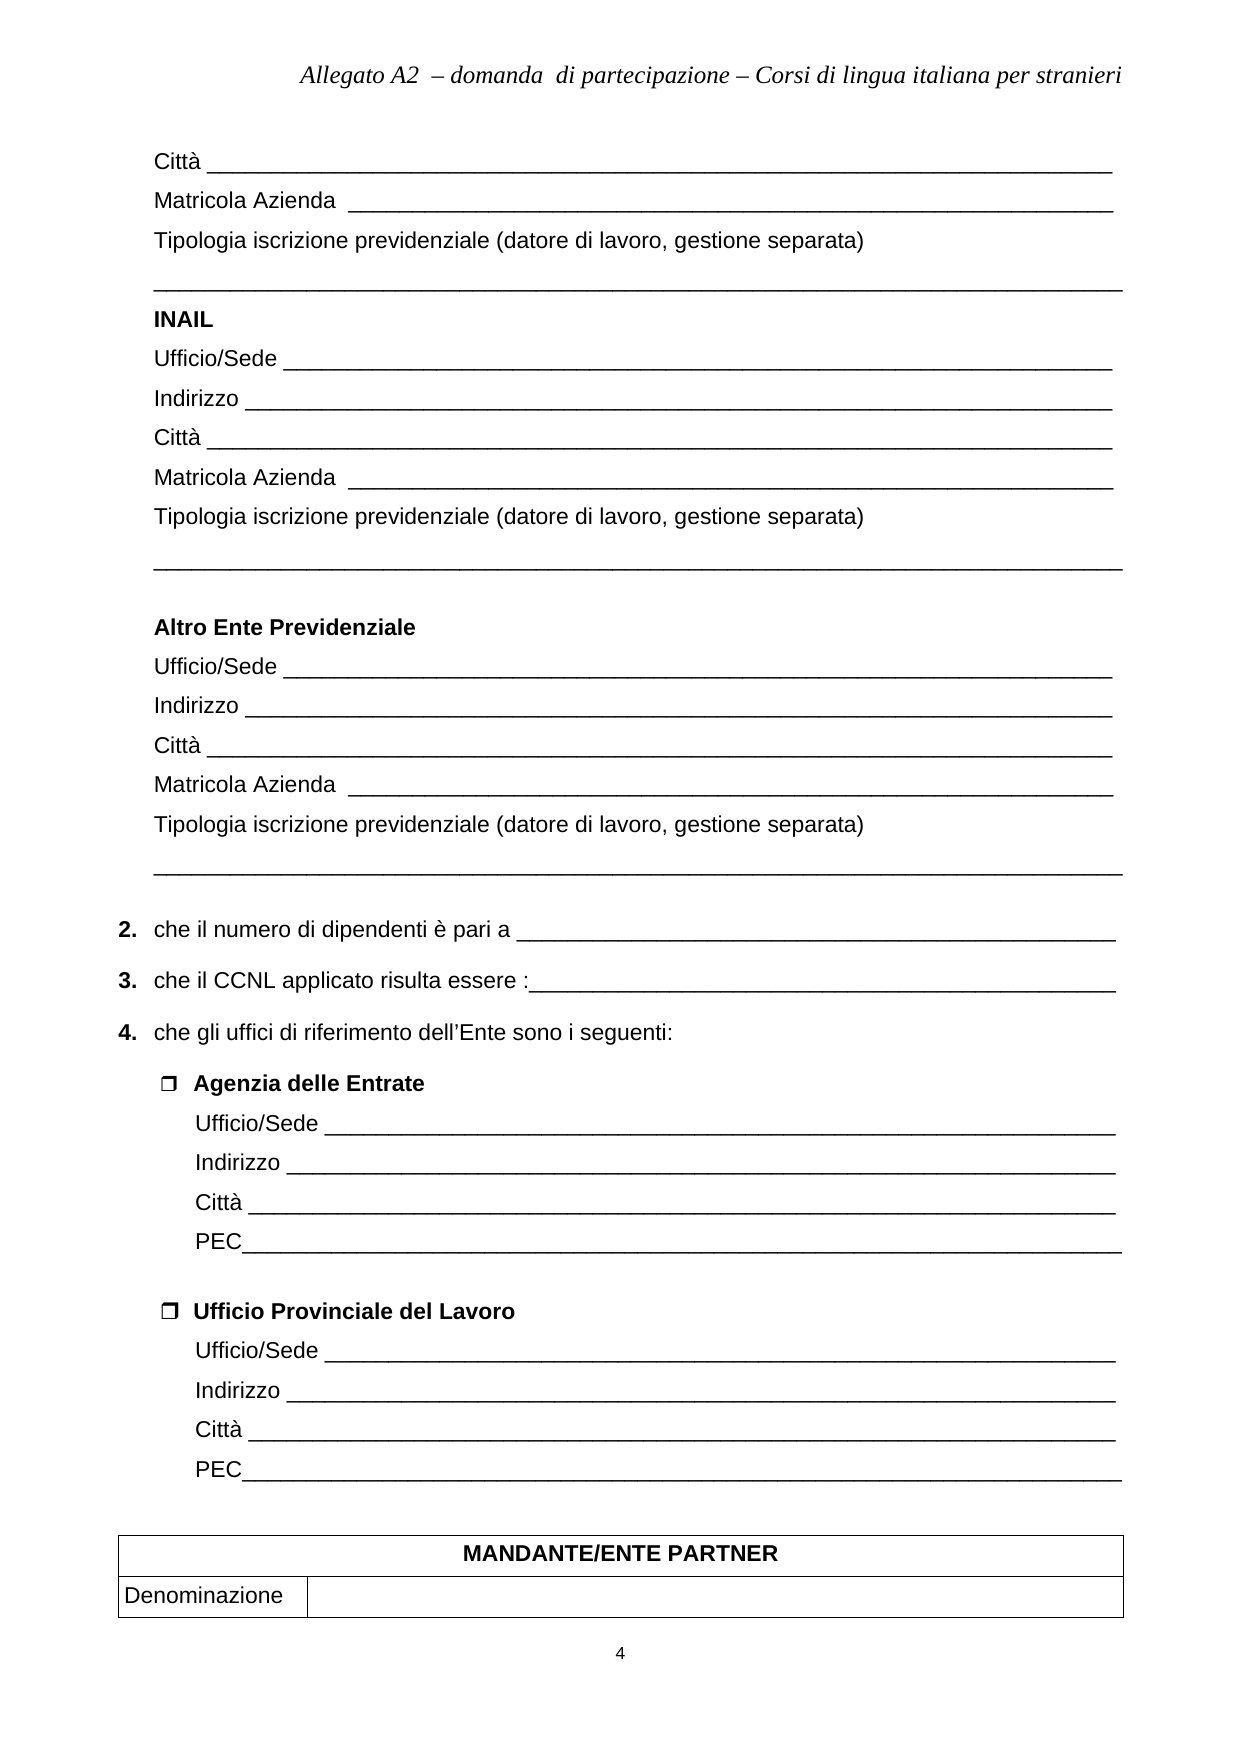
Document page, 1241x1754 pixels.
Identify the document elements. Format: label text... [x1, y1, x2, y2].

table_header Denominazione [119, 1577, 307, 1617]
list Indirizzo ____________________________________________________________________ [153, 692, 1122, 719]
list PEC_____________________________________________________________________ [118, 1456, 1122, 1482]
list Altro Ente Previdenziale [153, 613, 1122, 640]
table_header [308, 1577, 1123, 1617]
list che il numero di dipendenti è pari a _______________________________________________ [118, 916, 1122, 943]
list Agenzia delle Entrate [159, 1070, 1122, 1096]
list Ufficio/Sede ______________________________________________________________ [195, 1109, 1122, 1136]
list Indirizzo _________________________________________________________________ [118, 1377, 1122, 1403]
list che gli uffici di riferimento dell’Ente sono i seguenti: [118, 1019, 1122, 1045]
list Matricola Azienda ____________________________________________________________ [153, 463, 1122, 490]
list ____________________________________________________________________________ [153, 545, 1122, 569]
list Ufficio/Sede _________________________________________________________________ [153, 653, 1122, 679]
list PEC_____________________________________________________________________ [195, 1228, 1122, 1254]
list Ufficio Provinciale del Lavoro [159, 1298, 1122, 1324]
list Città ____________________________________________________________________ [195, 1188, 1122, 1215]
list Città ____________________________________________________________________ [118, 1416, 1122, 1442]
list ____________________________________________________________________________ [118, 266, 1122, 292]
list Tipologia iscrizione previdenziale (datore di lavoro, gestione separata) [118, 227, 1122, 253]
list Matricola Azienda ____________________________________________________________ [118, 187, 1122, 213]
text Tipologia iscrizione previdenziale (datore di lavoro, gestione separata) ____________________________________________________________________________ [153, 811, 1122, 874]
list Ufficio/Sede ______________________________________________________________ [118, 1337, 1122, 1363]
list Città _______________________________________________________________________ [118, 148, 1122, 174]
list Città _______________________________________________________________________ [153, 424, 1122, 450]
list Ufficio/Sede _________________________________________________________________ [153, 345, 1122, 371]
list Indirizzo ____________________________________________________________________ [153, 384, 1122, 411]
list che il CCNL applicato risulta essere :______________________________________________ [118, 967, 1122, 994]
table_header MANDANTE/ENTE PARTNER [119, 1536, 1123, 1576]
list Città _______________________________________________________________________ [153, 732, 1122, 758]
list Matricola Azienda ____________________________________________________________ [153, 771, 1122, 798]
list Tipologia iscrizione previdenziale (datore di lavoro, gestione separata) [153, 503, 1122, 529]
list INAIL [153, 306, 1122, 332]
list Indirizzo _________________________________________________________________ [195, 1149, 1122, 1175]
